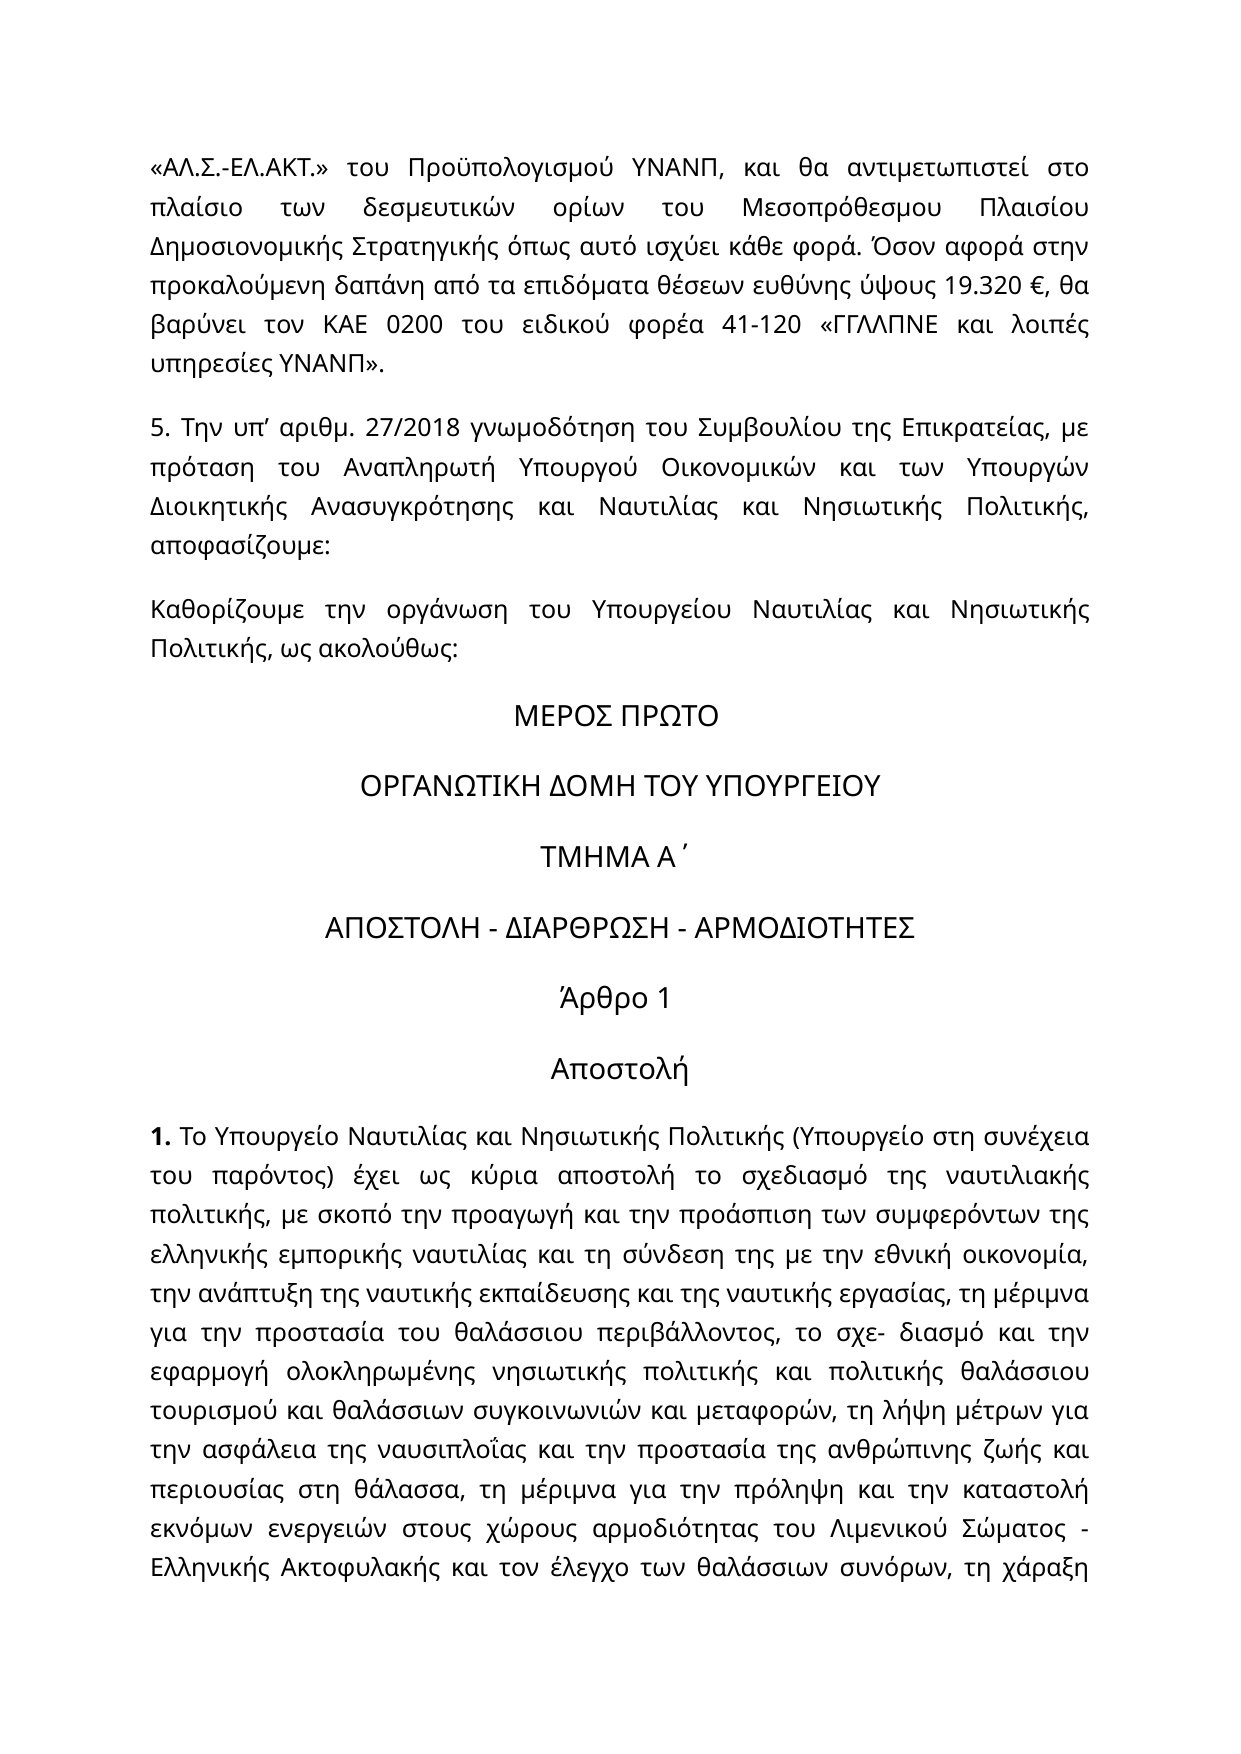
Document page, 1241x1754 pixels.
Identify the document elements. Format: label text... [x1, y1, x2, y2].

text 5. Την υπ’ αριθμ. 27/2018 γνωμοδότηση του Συμβουλίου της Επικρατείας, με πρόταση του Αναπληρωτή Υπουργού Οικονομικών και των Υπουργών Διοικητικής Ανασυγκρότησης και Ναυτιλίας και Νησιωτικής Πολιτικής, αποφασίζουμε: [150, 410, 1090, 562]
text 1. Το Υπουργείο Ναυτιλίας και Νησιωτικής Πολιτικής (Υπουργείο στη συνέχεια του παρόντος) έχει ως κύρια αποστολή το σχεδιασμό της ναυτιλιακής πολιτικής, με σκοπό την προαγωγή και την προάσπιση των συμφερόντων της ελληνικής εμπορικής ναυτιλίας και τη σύνδεση της με την εθνική οικονομία, την ανάπτυξη της ναυτικής εκπαίδευσης και της ναυτικής εργασίας, τη μέριμνα για την προστασία του θαλάσσιου περιβάλλοντος, το σχε- διασμό και την εφαρμογή ολοκληρωμένης νησιωτικής πολιτικής και πολιτικής θαλάσσιου τουρισμού και θαλάσσιων συγκοινωνιών και μεταφορών, τη λήψη μέτρων για την ασφάλεια της ναυσιπλοΐας και την προστασία της ανθρώπινης ζωής και περιουσίας στη θάλασσα, τη μέριμνα για την πρόληψη και την καταστολή εκνόμων ενεργειών στους χώρους αρμοδιότητας του Λιμενικού Σώματος - Ελληνικής Ακτοφυλακής και τον έλεγχο των θαλάσσιων συνόρων, τη χάραξη [150, 1119, 1090, 1584]
subtitle ΑΠΟΣΤΟΛΗ - ΔΙΑΡΘΡΩΣΗ - ΑΡΜΟΔΙΟΤΗΤΕΣ [150, 907, 1090, 947]
subtitle Άρθρο 1 [150, 977, 1090, 1017]
text «ΑΛ.Σ.-ΕΛ.ΑΚΤ.» του Προϋπολογισμού ΥΝΑΝΠ, και θα αντιμετωπιστεί στο πλαίσιο των δεσμευτικών ορίων του Μεσοπρόθεσμου Πλαισίου Δημοσιονομικής Στρατηγικής όπως αυτό ισχύει κάθε φορά. Όσον αφορά στην προκαλούμενη δαπάνη από τα επιδόματα θέσεων ευθύνης ύψους 19.320 €, θα βαρύνει τον ΚΑΕ 0200 του ειδικού φορέα 41-120 «ΓΓΛΛΠΝΕ και λοιπές υπηρεσίες ΥΝΑΝΠ». [150, 150, 1090, 380]
subtitle Αποστολή [150, 1048, 1090, 1088]
subtitle ΜΕΡΟΣ ΠΡΩΤΟ [150, 695, 1090, 735]
subtitle ΟΡΓΑΝΩΤΙΚΗ ΔΟΜΗ ΤΟΥ ΥΠΟΥΡΓΕΙΟΥ [150, 766, 1090, 805]
text Καθορίζουμε την οργάνωση του Υπουργείου Ναυτιλίας και Νησιωτικής Πολιτικής, ως ακολούθως: [150, 592, 1090, 665]
subtitle ΤΜΗΜΑ Α΄ [150, 836, 1090, 876]
